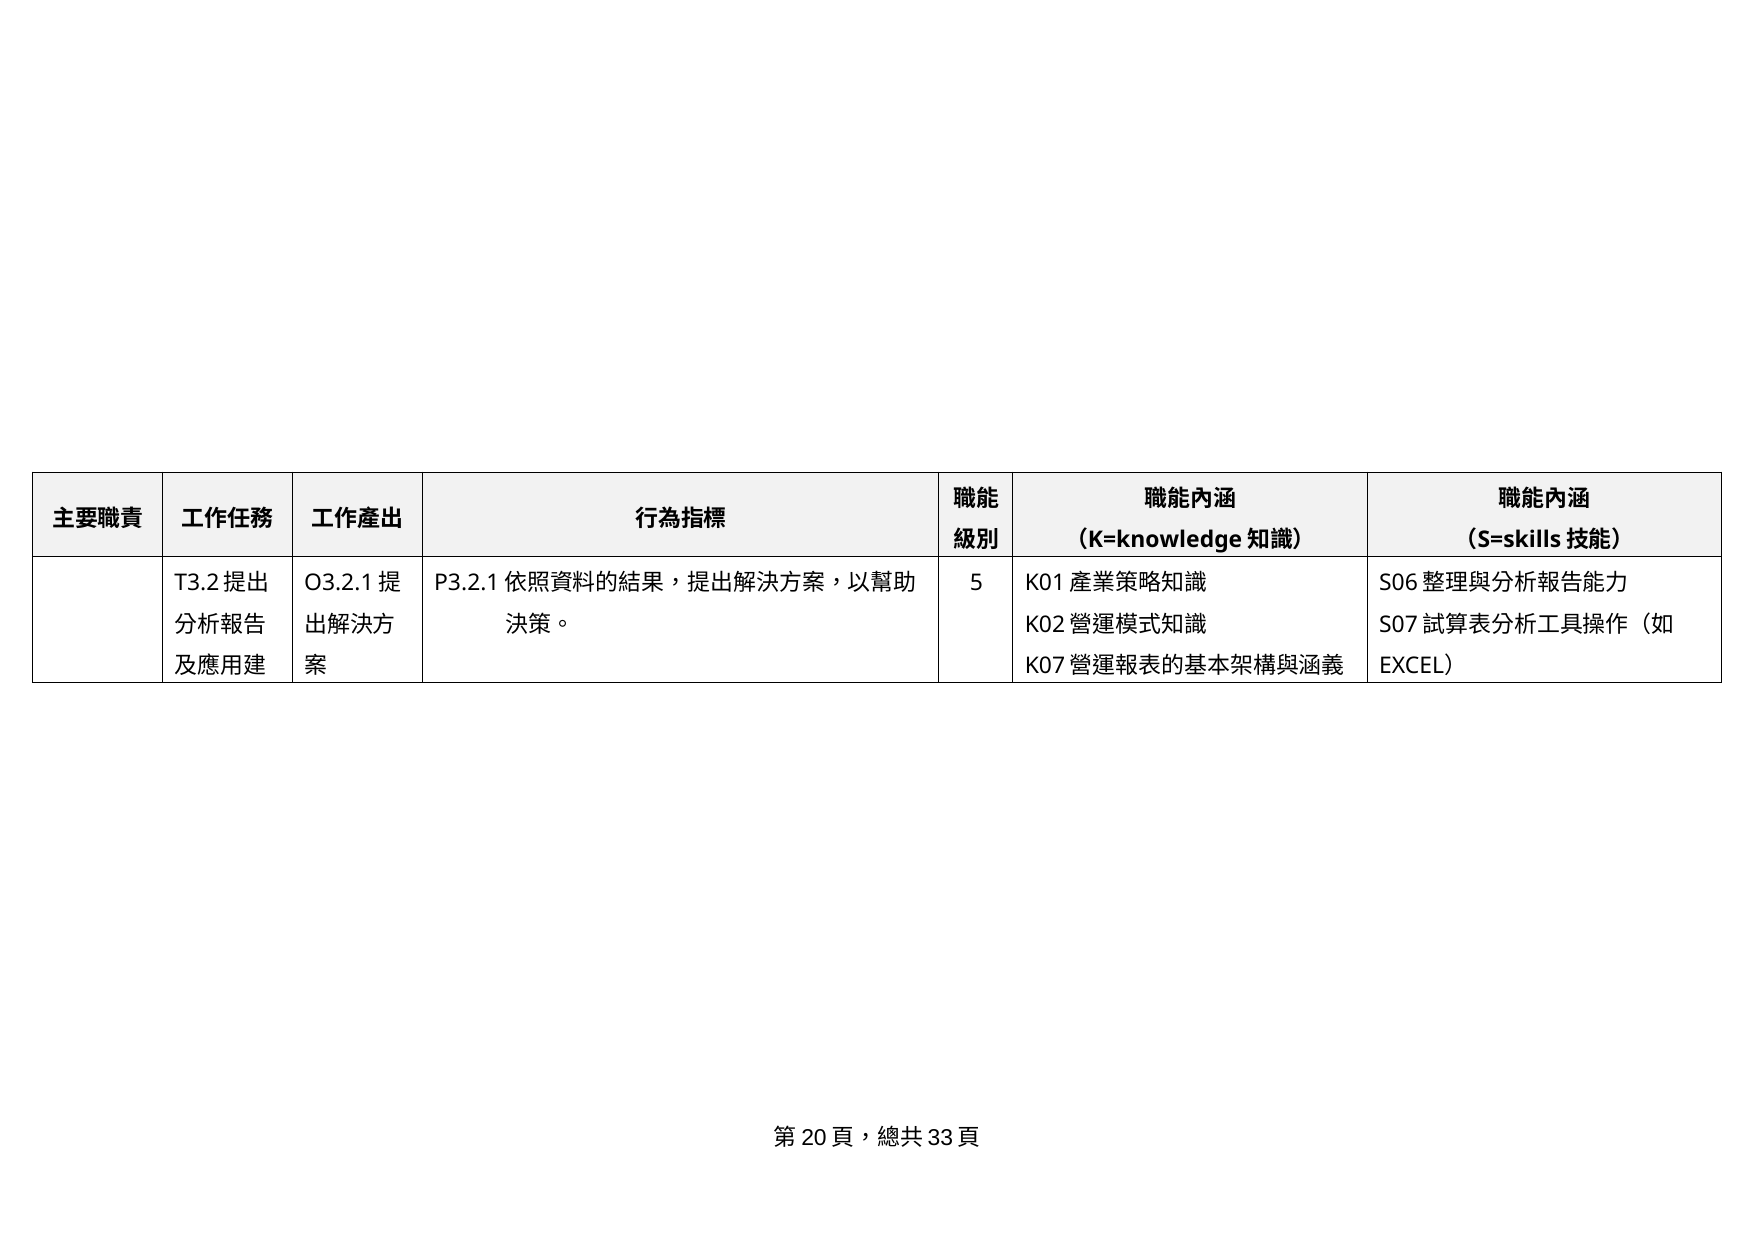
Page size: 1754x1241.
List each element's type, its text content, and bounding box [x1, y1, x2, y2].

table_header 工作產出 [293, 473, 422, 556]
table_cell P3.2.1依照資料的結果，提出解決方案，以幫助決策。 [423, 557, 938, 682]
table_cell T3.2提出分析報告及應用建 [163, 557, 292, 682]
table_cell O3.2.1提出解決方案 [293, 557, 422, 682]
table_header 職能內涵 （S=skills技能） [1368, 473, 1721, 556]
table_cell 5 [939, 557, 1012, 682]
table_header 工作任務 [163, 473, 292, 556]
table_header 職能級別 [939, 473, 1012, 556]
table_header 主要職責 [33, 473, 162, 556]
table_header 行為指標 [423, 473, 938, 556]
table_cell [33, 557, 162, 682]
table_header 職能內涵 （K=knowledge知識） [1013, 473, 1367, 556]
table_cell S06整理與分析報告能力 S07試算表分析工具操作（如EXCEL） [1368, 557, 1721, 682]
table_cell K01產業策略知識 K02營運模式知識 K07營運報表的基本架構與涵義 [1013, 557, 1367, 682]
